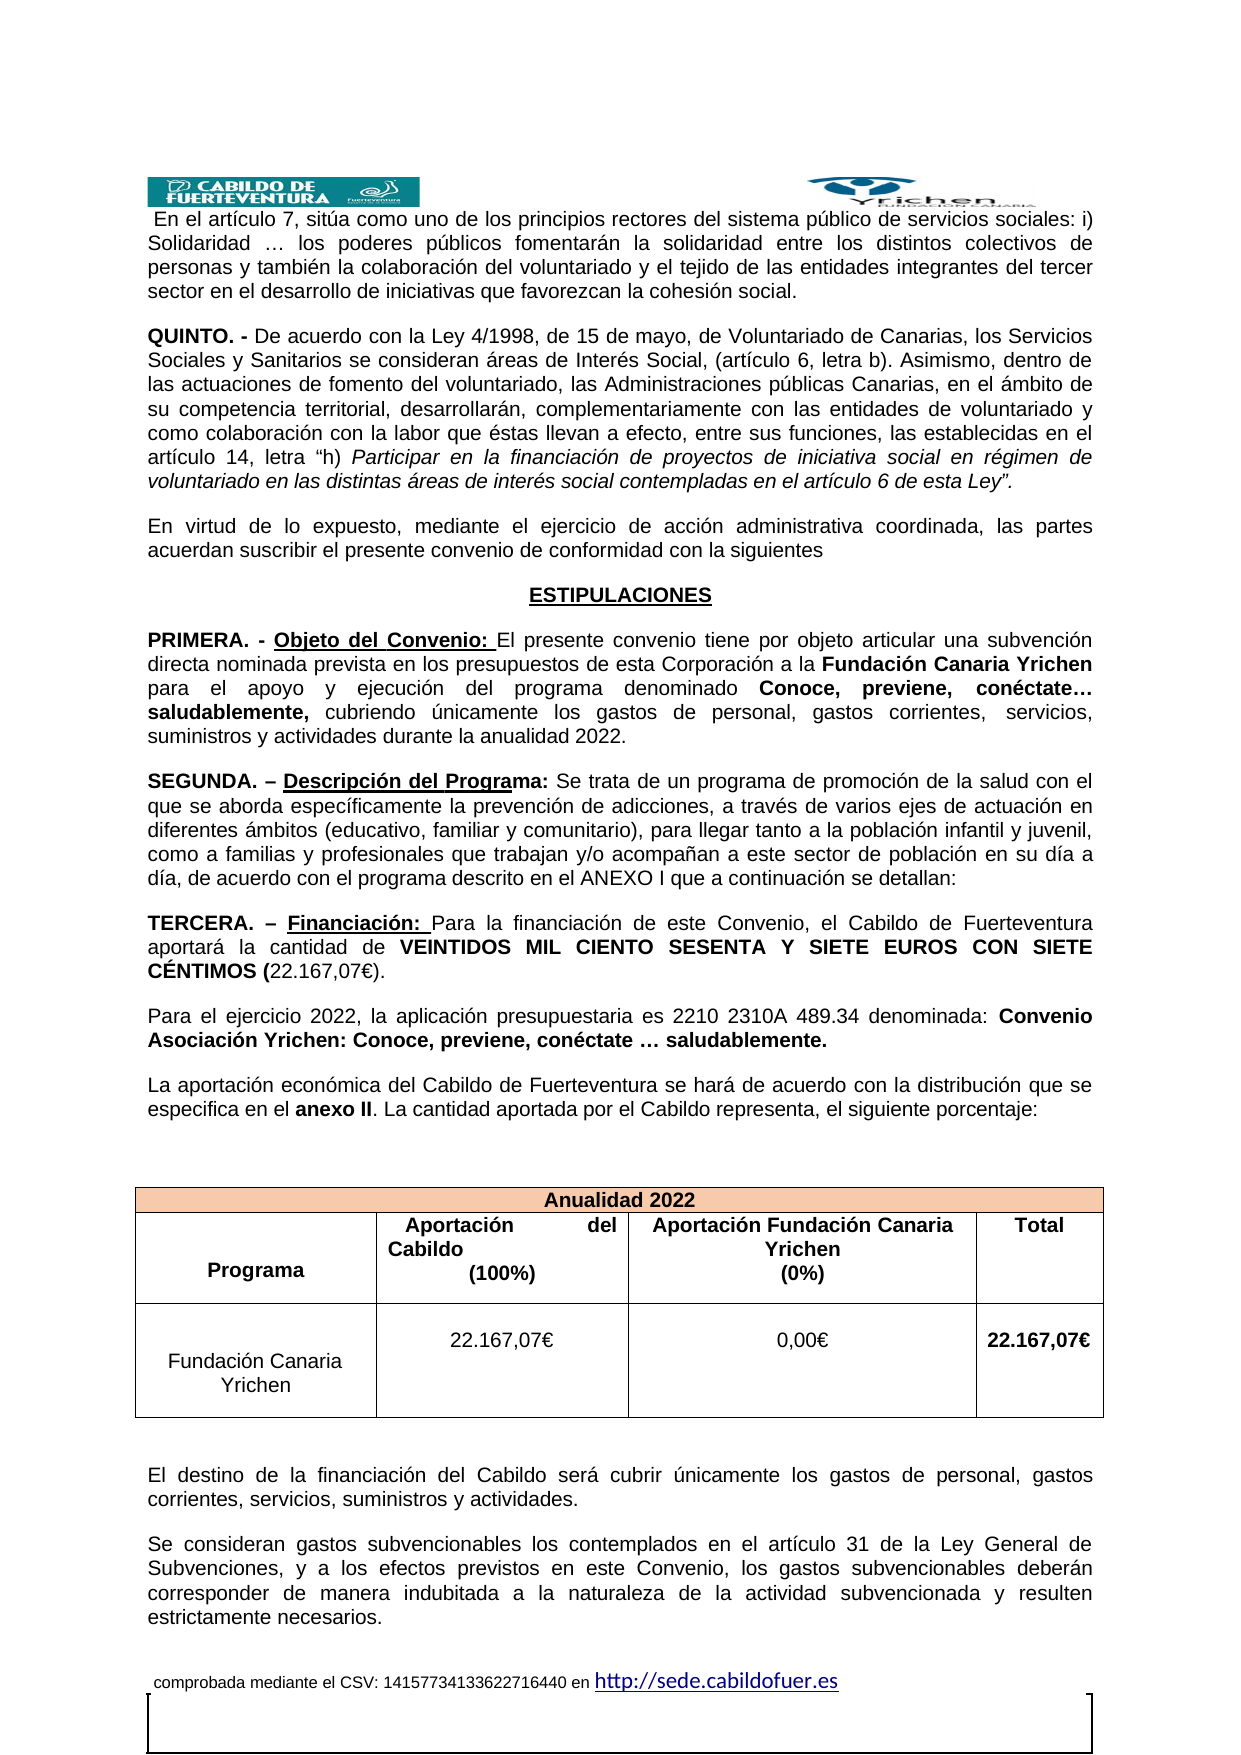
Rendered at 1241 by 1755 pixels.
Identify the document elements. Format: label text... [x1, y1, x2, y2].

text Para el ejercicio 2022, la aplicación presupuestaria es 2210 2310A 489.34 denominada: Convenio Asociación Yrichen: Conoce, previene, conéctate … saludablemente. [147, 1004, 1093, 1052]
table_cell del [571, 1213, 628, 1302]
text Se consideran gastos subvencionables los contemplados en el artículo 31 de la Ley General de Subvenciones, y a los efectos previstos en este Convenio, los gastos subvencionables deberán corresponder de manera indubitada a la naturaleza de la actividad subvencionada y resulten estrictamente necesarios. [147, 1532, 1093, 1628]
text TERCERA. – Financiación: Para la financiación de este Convenio, el Cabildo de Fuerteventura aportará la cantidad de VEINTIDOS MIL CIENTO SESENTA Y SIETE EUROS CON SIETE CÉNTIMOS (22.167,07€). [147, 911, 1093, 983]
text En virtud de lo expuesto, mediante el ejercicio de acción administrativa coordinada, las partes acuerdan suscribir el presente convenio de conformidad con la siguientes [147, 514, 1093, 562]
text El destino de la financiación del Cabildo será cubrir únicamente los gastos de personal, gastos corrientes, servicios, suministros y actividades. [147, 1463, 1093, 1511]
picture [147, 177, 420, 207]
picture [807, 177, 1036, 207]
table_header Anualidad 2022 [136, 1188, 1103, 1212]
text En el artículo 7, sitúa como uno de los principios rectores del sistema público de servicios sociales: i) Solidaridad … los poderes públicos fomentarán la solidaridad entre los distintos colectivos de personas y también la colaboración del voluntariado y el tejido de las entidades integrantes del tercer sector en el desarrollo de iniciativas que favorezcan la cohesión social. [147, 207, 1093, 303]
subtitle ESTIPULACIONES [409, 583, 832, 607]
text SEGUNDA. – Descripción del Programa: Se trata de un programa de promoción de la salud con el que se aborda específicamente la prevención de adicciones, a través de varios ejes de actuación en diferentes ámbitos (educativo, familiar y comunitario), para llegar tanto a la población infantil y juvenil, como a familias y profesionales que trabajan y/o acompañan a este sector de población en su día a día, de acuerdo con el programa descrito en el ANEXO I que a continuación se detallan: [147, 769, 1093, 890]
table_cell Total [977, 1213, 1103, 1302]
table_cell 0,00€ [629, 1304, 976, 1417]
table_cell 22.167,07€ [377, 1304, 628, 1417]
text La aportación económica del Cabildo de Fuerteventura se hará de acuerdo con la distribución que se especifica en el anexo II. La cantidad aportada por el Cabildo representa, el siguiente porcentaje: [147, 1073, 1093, 1121]
table_cell 22.167,07€ [977, 1304, 1103, 1417]
text PRIMERA. - Objeto del Convenio: El presente convenio tiene por objeto articular una subvención directa nominada prevista en los presupuestos de esta Corporación a la Fundación Canaria Yrichen para el apoyo y ejecución del programa denominado Conoce, previene, conéctate…saludablemente, cubriendo únicamente los gastos de personal, gastos corrientes, servicios, suministros y actividades durante la anualidad 2022. [147, 628, 1093, 748]
table_cell Aportación Fundación Canaria Yrichen (0%) [629, 1213, 976, 1302]
text QUINTO. - De acuerdo con la Ley 4/1998, de 15 de mayo, de Voluntariado de Canarias, los Servicios Sociales y Sanitarios se consideran áreas de Interés Social, (artículo 6, letra b). Asimismo, dentro de las actuaciones de fomento del voluntariado, las Administraciones públicas Canarias, en el ámbito de su competencia territorial, desarrollarán, complementariamente con las entidades de voluntariado y como colaboración con la labor que éstas llevan a efecto, entre sus funciones, las establecidas en el artículo 14, letra “h) Participar en la financiación de proyectos de iniciativa social en régimen de voluntariado en las distintas áreas de interés social contempladas en el artículo 6 de esta Ley”. [147, 324, 1093, 493]
table_cell Programa [136, 1213, 376, 1302]
table_cell Aportación Cabildo (100%) [377, 1213, 571, 1302]
table_cell Fundación Canaria Yrichen [136, 1304, 376, 1417]
